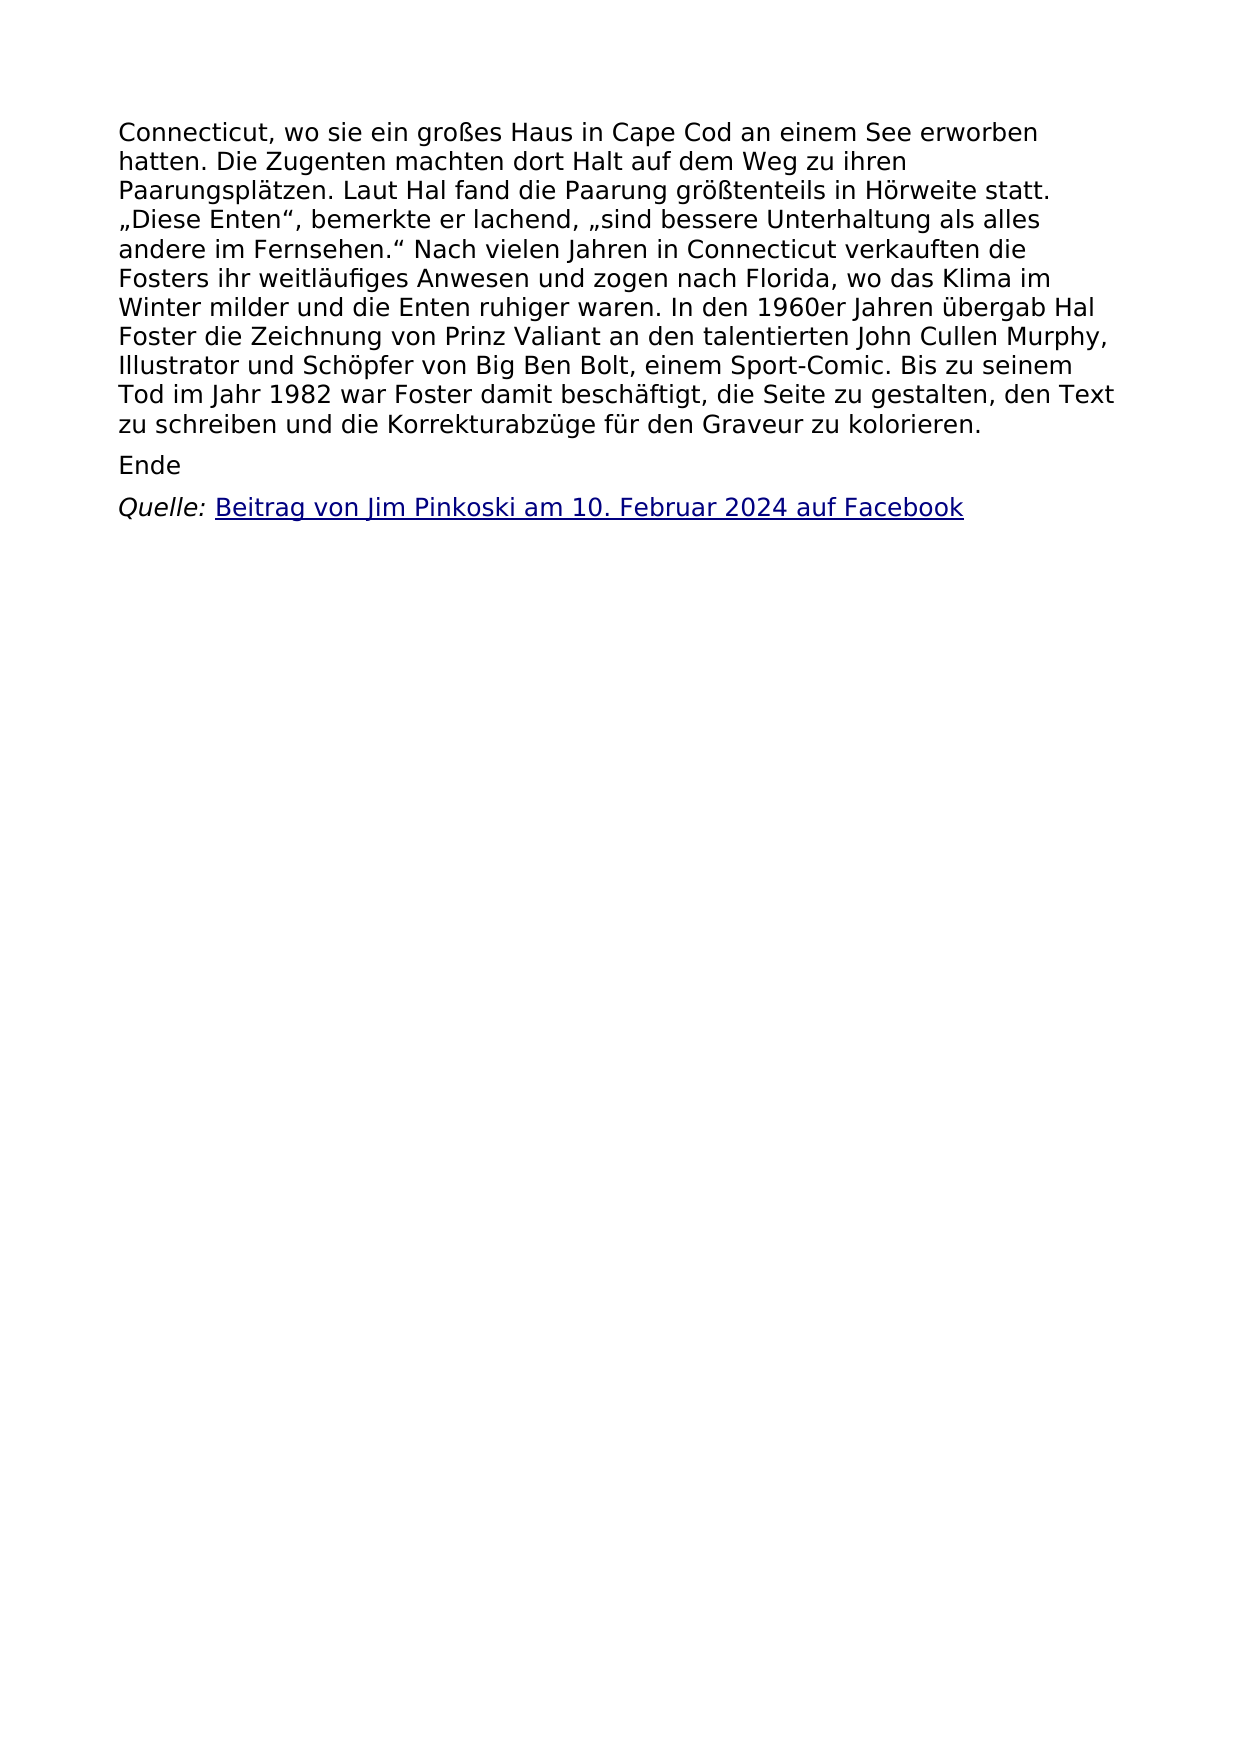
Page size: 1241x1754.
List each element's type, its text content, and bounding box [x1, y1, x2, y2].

text Ende [118, 451, 1122, 481]
text Connecticut, wo sie ein großes Haus in Cape Cod an einem See erworben hatten. Die Zugenten machten dort Halt auf dem Weg zu ihren Paarungsplätzen. Laut Hal fand die Paarung größtenteils in Hörweite statt. „Diese Enten“, bemerkte er lachend, „sind bessere Unterhaltung als alles andere im Fernsehen.“ Nach vielen Jahren in Connecticut verkauften die Fosters ihr weitläufiges Anwesen und zogen nach Florida, wo das Klima im Winter milder und die Enten ruhiger waren. In den 1960er Jahren übergab Hal Foster die Zeichnung von Prinz Valiant an den talentierten John Cullen Murphy, Illustrator und Schöpfer von Big Ben Bolt, einem Sport-Comic. Bis zu seinem Tod im Jahr 1982 war Foster damit beschäftigt, die Seite zu gestalten, den Text zu schreiben und die Korrekturabzüge für den Graveur zu kolorieren. [118, 118, 1122, 439]
text Quelle: Beitrag von Jim Pinkoski am 10. Februar 2024 auf Facebook [118, 493, 1122, 522]
